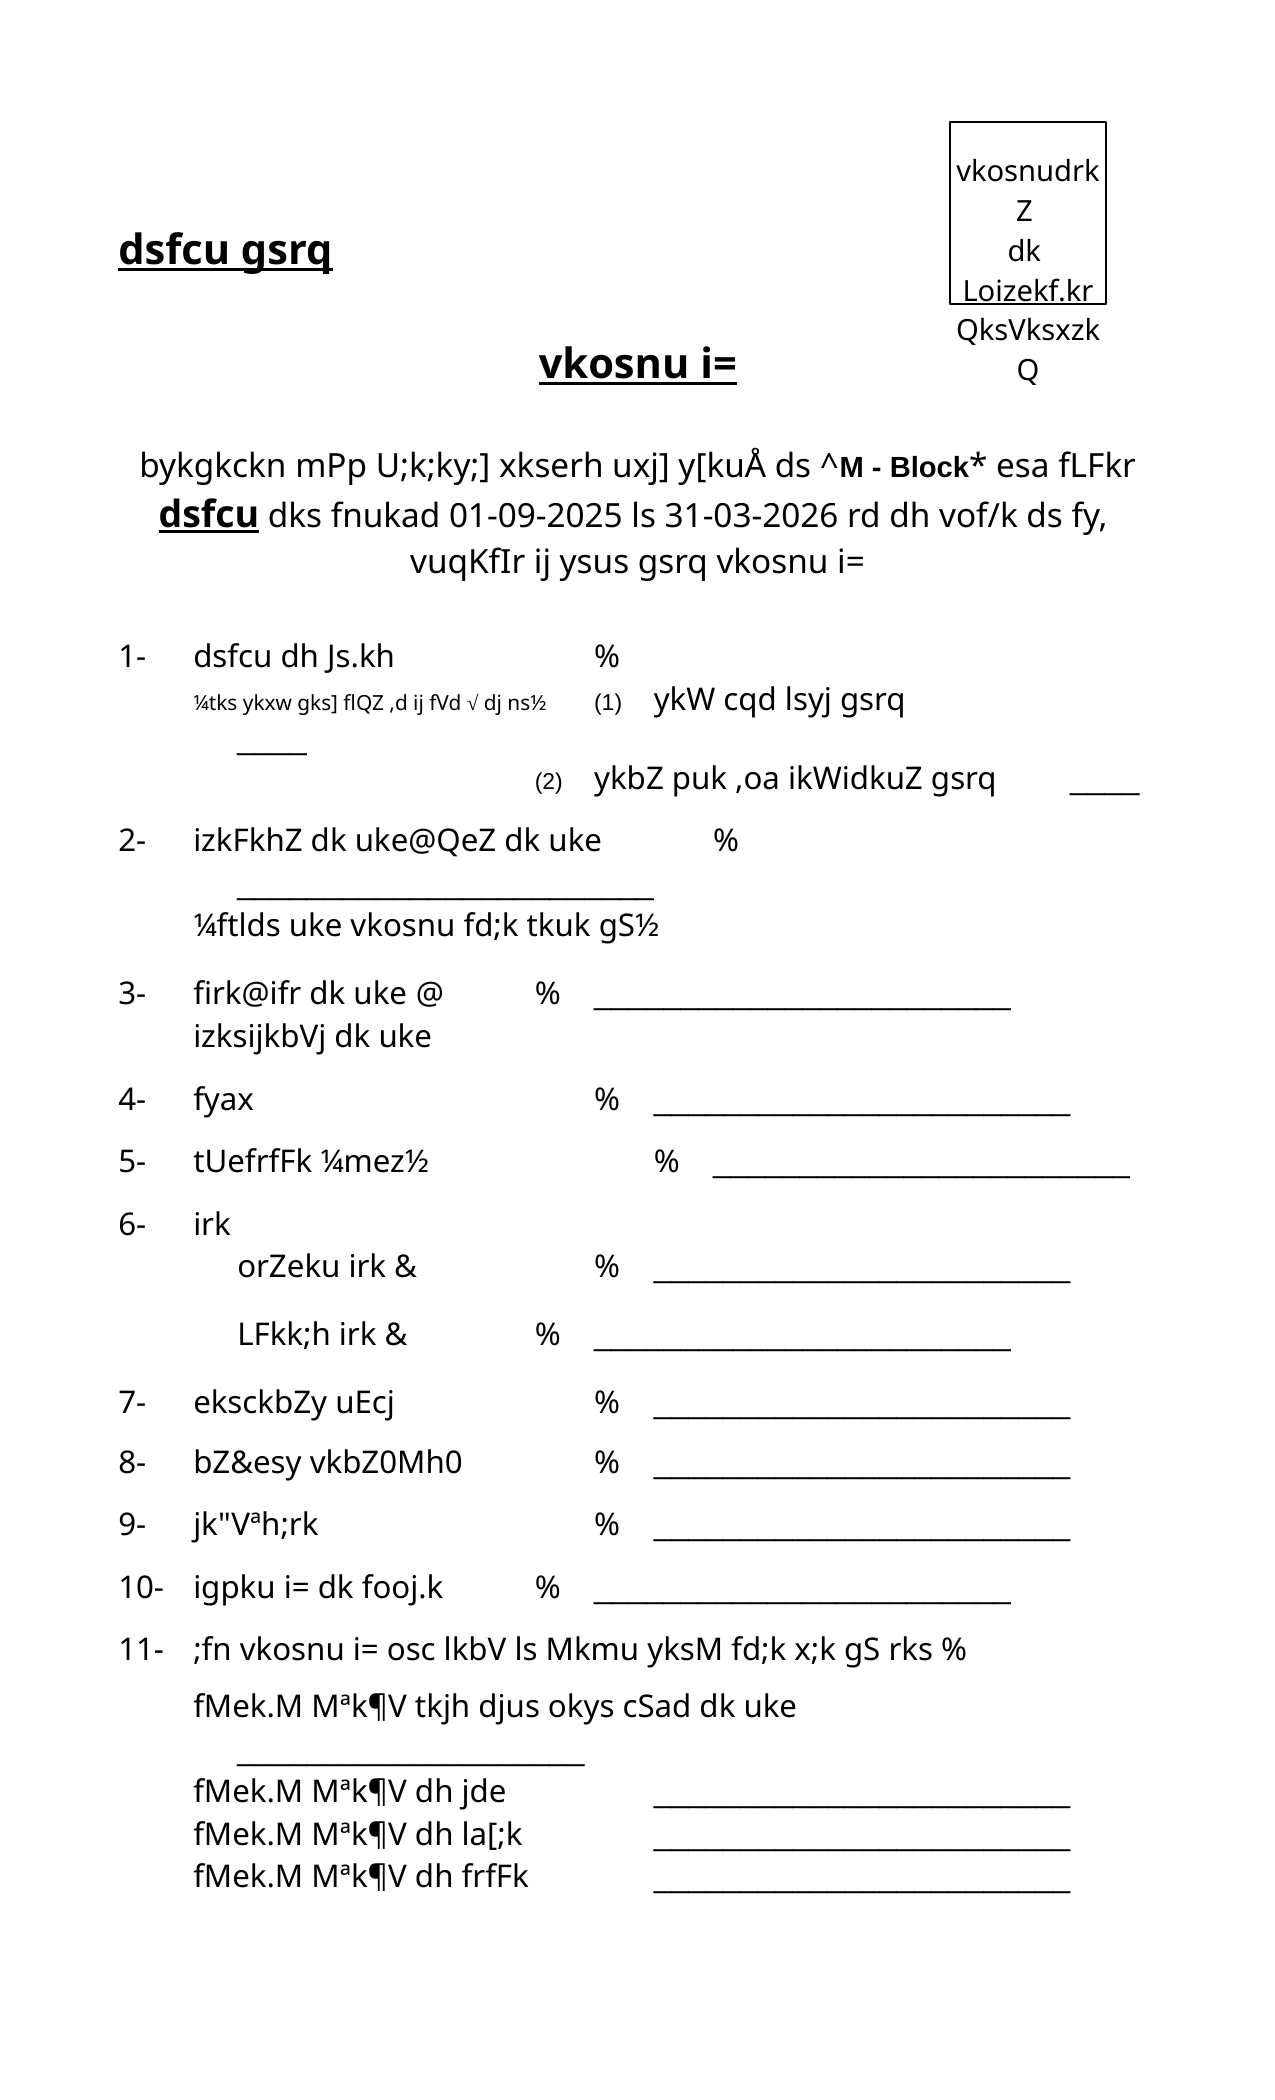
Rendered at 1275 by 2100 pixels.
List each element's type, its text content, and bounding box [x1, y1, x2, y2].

text orZeku irk & % ________________________ [118, 1244, 1157, 1287]
text 10- igpku i= dk fooj.k % ________________________ [118, 1565, 1157, 1607]
text 3- firk@ifr dk uke @ % ________________________ [118, 971, 1157, 1014]
text fMek.M Mªk¶V dh jde ________________________ [118, 1769, 1157, 1812]
text dsfcu gsrq [951, 220, 1105, 277]
text LFkk;h irk & % ________________________ [118, 1312, 1157, 1355]
text dsfcu dks fnukad 01-09-2025 ls 31-03-2026 rd dh vof/k ds fy, [118, 487, 1157, 538]
text dsfcu gsrq [1107, 220, 1157, 277]
text dsfcu gsrq [118, 220, 949, 277]
text 1- dsfcu dh Js.kh % [118, 634, 1157, 677]
text 8- bZ&esy vkbZ0Mh0 % ________________________ [118, 1440, 1157, 1482]
text ¼ftlds uke vkosnu fd;k tkuk gS½ [118, 903, 1157, 946]
text 2- izkFkhZ dk uke@QeZ dk uke % ________________________ [118, 818, 1157, 903]
text ¼tks ykxw gks] flQZ ,d ij fVd √ dj ns½ (1) ykW cqd lsyj gsrq ____ [118, 677, 1157, 756]
text bykgkckn mPp U;k;ky;] xkserh uxj] y[kuÅ ds ^M - Block* esa fLFkr [118, 442, 1157, 487]
text 11- ;fn vkosnu i= osc lkbV ls Mkmu yksM fd;k x;k gS rks % [118, 1627, 1157, 1670]
text fMek.M Mªk¶V tkjh djus okys cSad dk uke ____________________ [118, 1684, 1157, 1769]
text 9- jk"Vªh;rk % ________________________ [118, 1502, 1157, 1545]
text 4- fyax % ________________________ [118, 1077, 1157, 1119]
text vuqKfIr ij ysus gsrq vkosnu i= [118, 538, 1157, 583]
text 5- tUefrfFk ¼mez½ % ________________________ [118, 1139, 1157, 1182]
text izksijkbVj dk uke [118, 1014, 1157, 1057]
text 6- irk [118, 1202, 1157, 1244]
text vkosnu i= [118, 334, 1157, 391]
text fMek.M Mªk¶V dh la[;k ________________________ [118, 1812, 1157, 1854]
text (2) ykbZ puk ,oa ikWidkuZ gsrq ____ [118, 756, 1157, 798]
text fMek.M Mªk¶V dh frfFk ________________________ [118, 1854, 1157, 1897]
text 7- eksckbZy uEcj % ________________________ [118, 1380, 1157, 1423]
